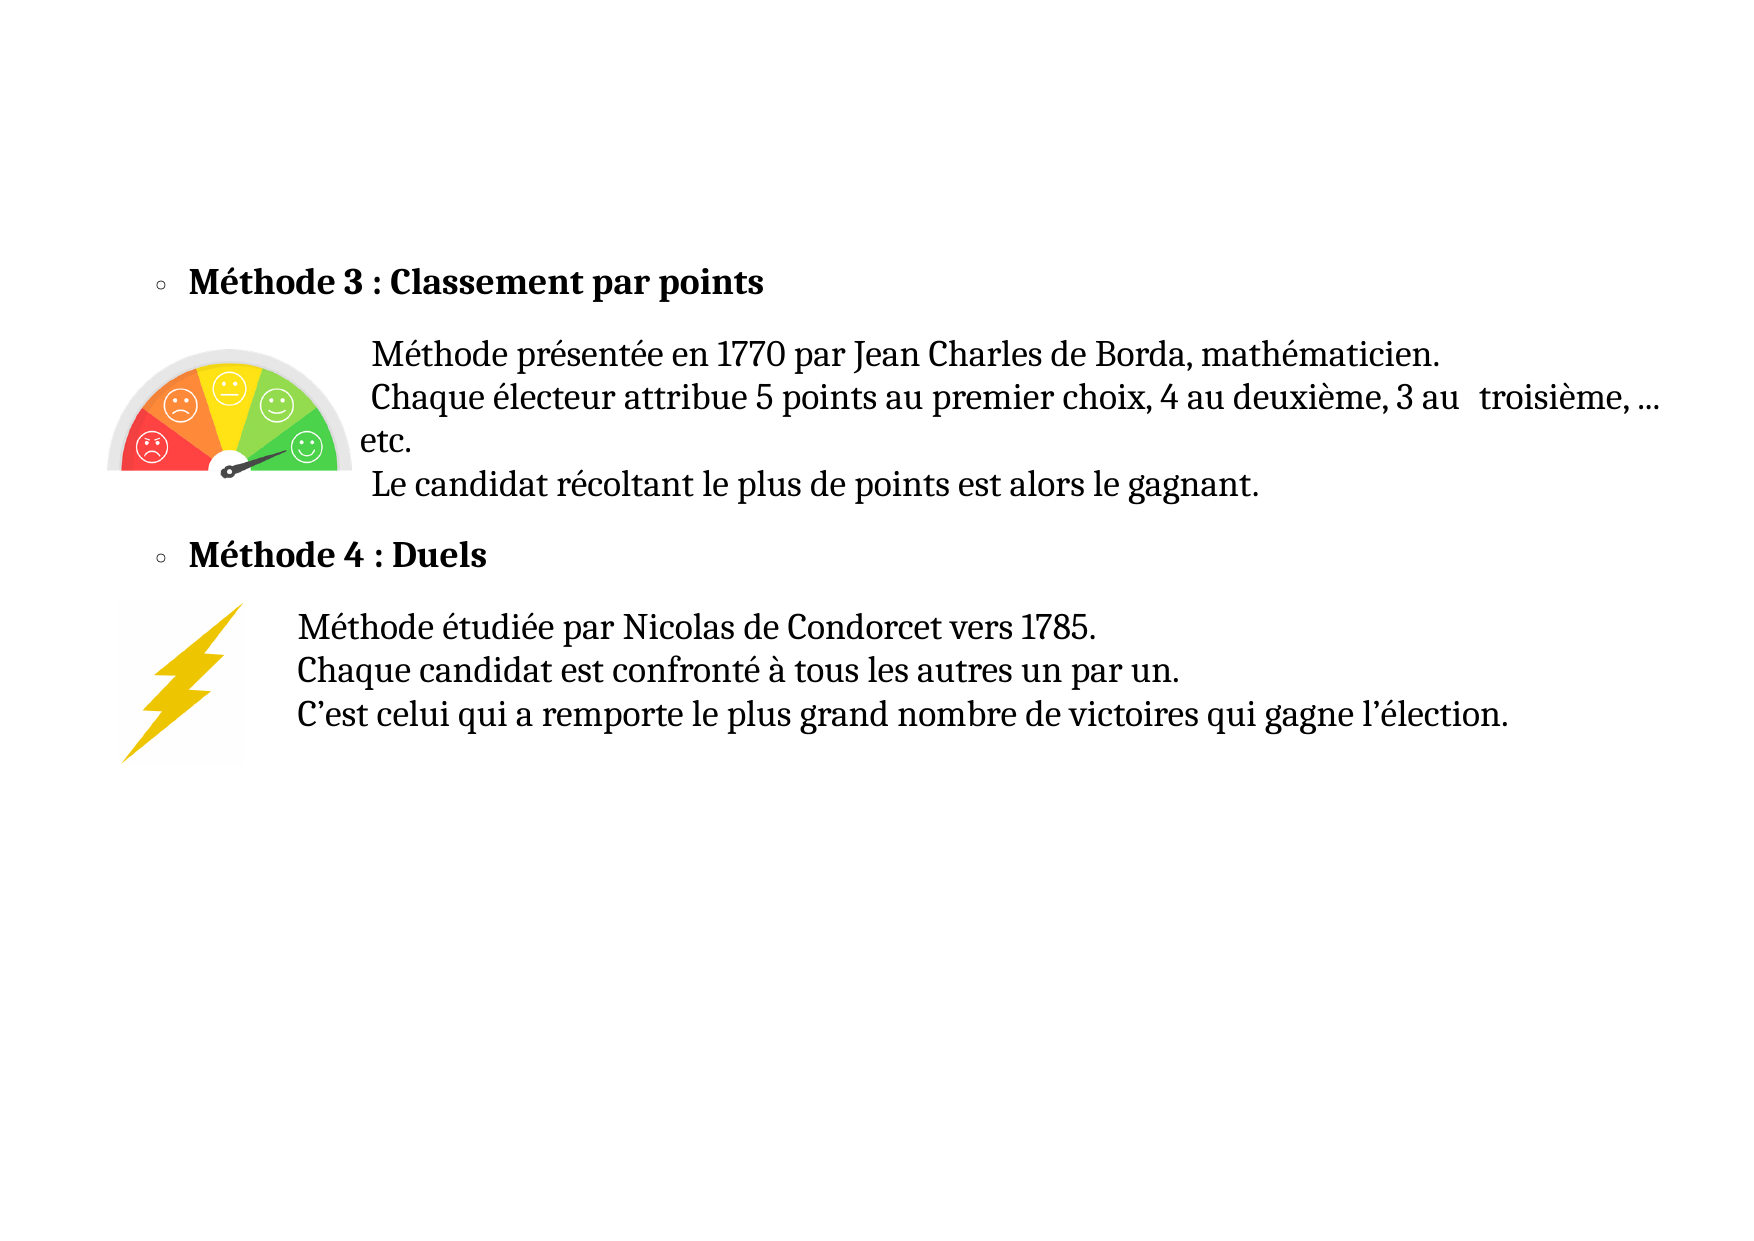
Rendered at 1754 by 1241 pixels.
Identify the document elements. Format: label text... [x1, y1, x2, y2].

text [76, 606, 118, 649]
text Le candidat récoltant le plus de points est alors le gagnant. [76, 462, 1677, 505]
text Chaque électeur attribue 5 points au premier choix, 4 au deuxième, 3 au troisième, ... etc. [360, 376, 1677, 462]
text [76, 376, 105, 462]
text [76, 692, 118, 735]
text Chaque candidat est confronté à tous les autres un par un. [244, 649, 1677, 692]
text [76, 649, 118, 692]
text Méthode étudiée par Nicolas de Condorcet vers 1785. [244, 606, 1677, 649]
picture [118, 599, 244, 765]
text C’est celui qui a remporte le plus grand nombre de victoires qui gagne l’élection. [244, 692, 1677, 735]
text Méthode présentée en 1770 par Jean Charles de Borda, mathématicien. [76, 333, 1677, 376]
list Méthode 3 : Classement par points [151, 261, 1677, 304]
list Méthode 4 : Duels [151, 534, 1677, 577]
picture [105, 338, 360, 481]
